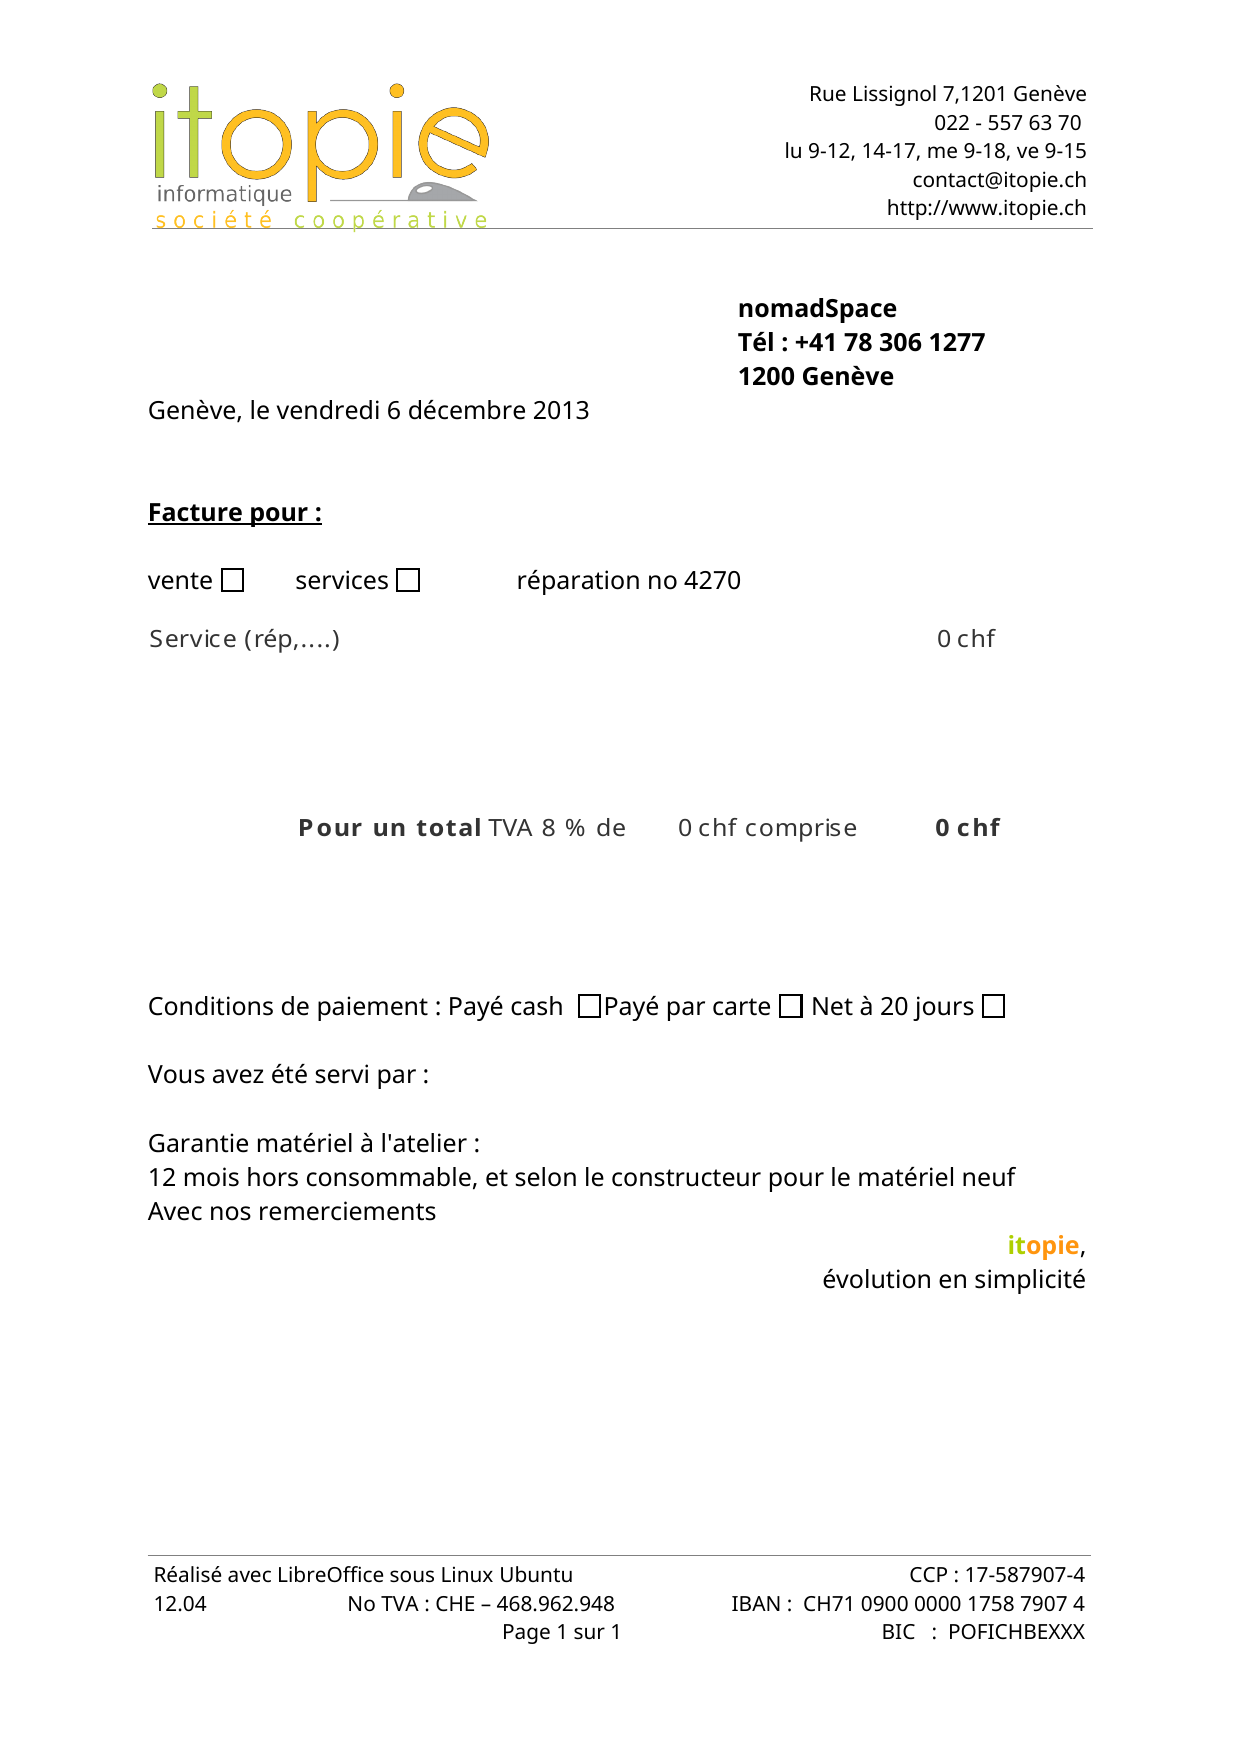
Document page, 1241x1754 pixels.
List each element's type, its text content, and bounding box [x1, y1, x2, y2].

text itopie, [148, 1227, 1093, 1262]
text Garantie matériel à l'atelier : [148, 1125, 1093, 1159]
text 12 mois hors consommable, et selon le constructeur pour le matériel neuf [148, 1159, 1093, 1193]
text Genève, le vendredi 6 décembre 2013 [148, 392, 1093, 427]
picture [138, 72, 500, 244]
text 1200 Genève [148, 358, 1093, 392]
text Tél : +41 78 306 1277 [148, 324, 1093, 358]
text Conditions de paiement : Payé cash Payé par carte Net à 20 jours [148, 989, 1093, 1023]
text nomadSpace [148, 290, 1093, 324]
text Vous avez été servi par : [148, 1057, 1093, 1091]
text Avec nos remerciements [148, 1193, 1093, 1227]
text Facture pour : [148, 495, 1093, 529]
text vente services réparation no 4270 [148, 563, 1093, 597]
text évolution en simplicité [148, 1262, 1093, 1296]
